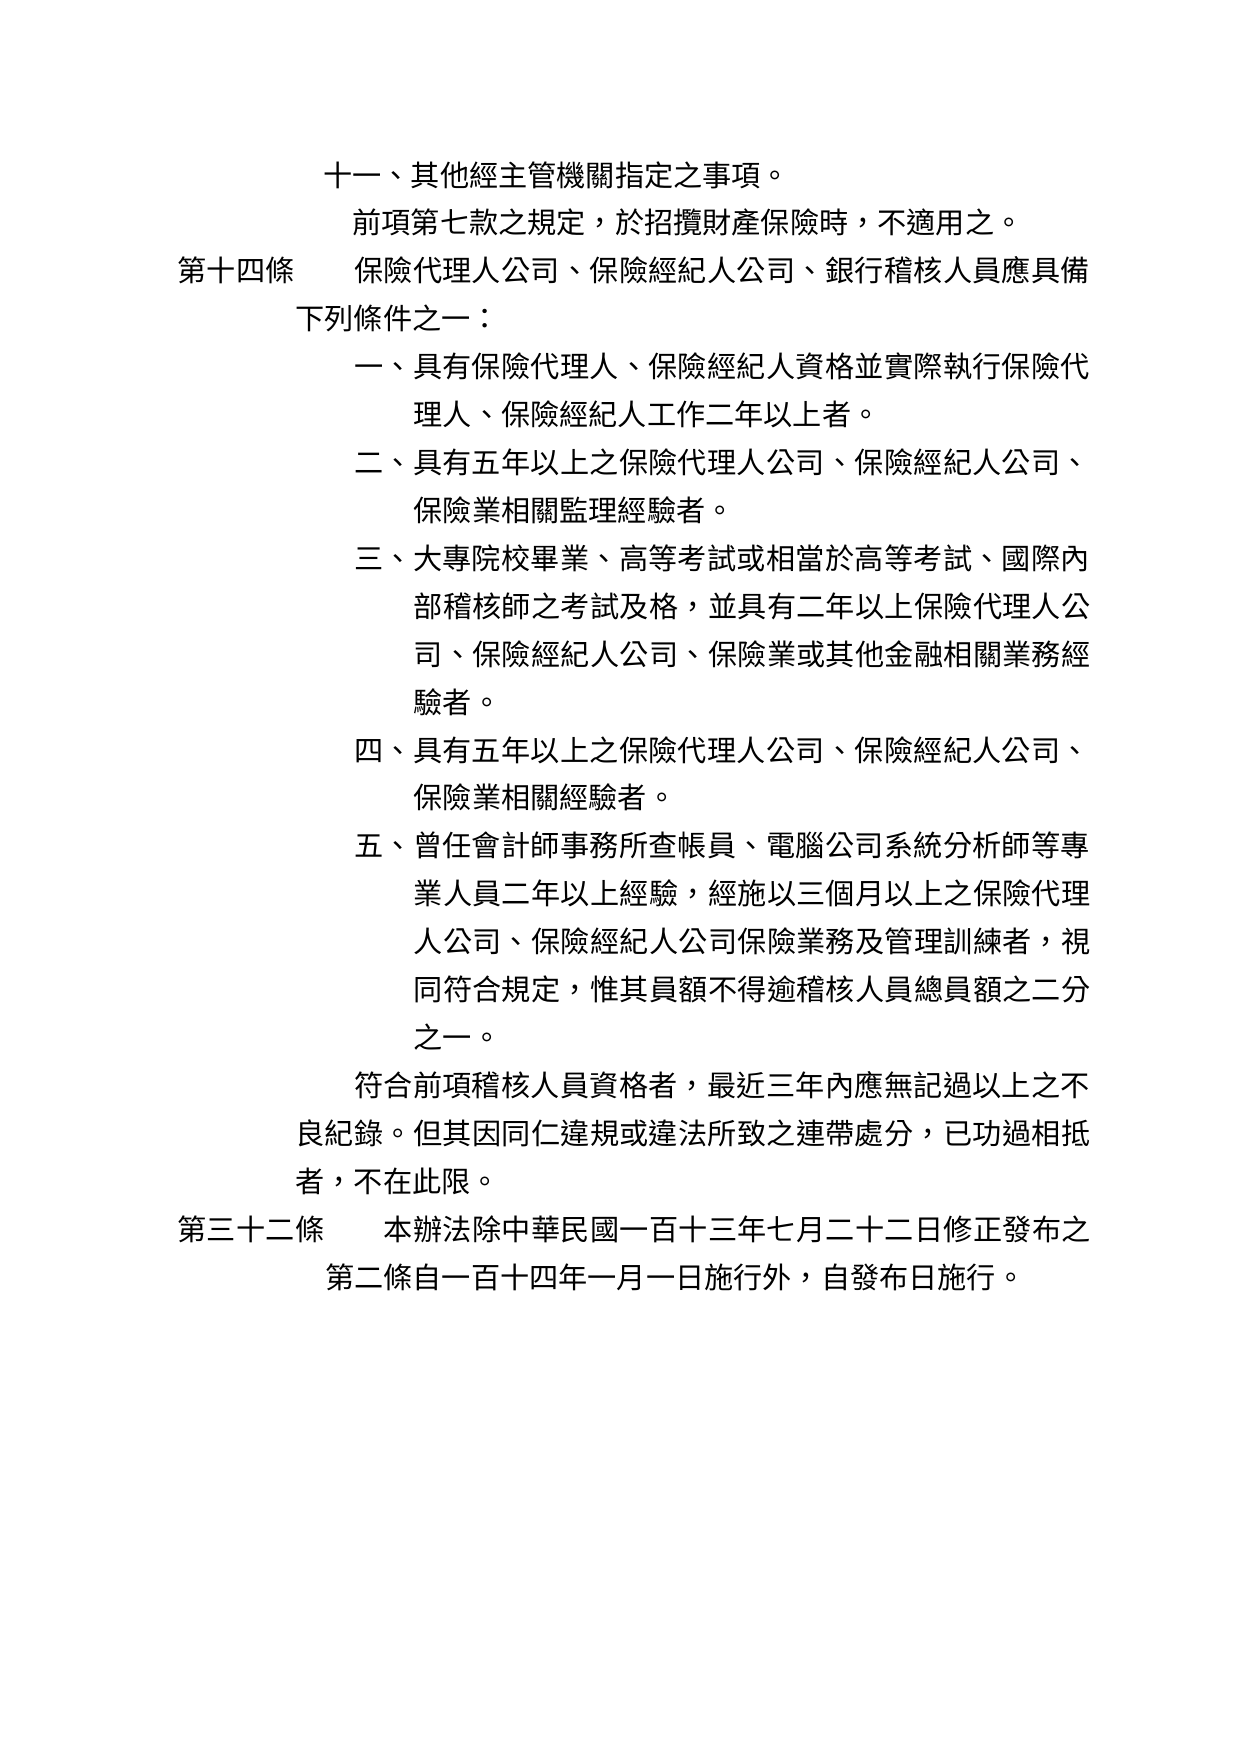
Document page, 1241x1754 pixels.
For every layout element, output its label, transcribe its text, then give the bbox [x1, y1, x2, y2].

text 第三十二條 本辦法除中華民國一百十三年七月二十二日修正發布之第二條自一百十四年一月一日施行外，自發布日施行。 [177, 1202, 1092, 1298]
text 二、具有五年以上之保險代理人公司、保險經紀人公司、保險業相關監理經驗者。 [177, 435, 1092, 531]
text 第十四條 保險代理人公司、保險經紀人公司、銀行稽核人員應具備下列條件之一： [177, 243, 1092, 339]
text 前項第七款之規定，於招攬財產保險時，不適用之。 [177, 196, 1092, 243]
text 符合前項稽核人員資格者，最近三年內應無記過以上之不良紀錄。但其因同仁違規或違法所致之連帶處分，已功過相抵者，不在此限。 [177, 1058, 1092, 1202]
text 四、具有五年以上之保險代理人公司、保險經紀人公司、保險業相關經驗者。 [177, 723, 1092, 818]
text 一、具有保險代理人、保險經紀人資格並實際執行保險代理人、保險經紀人工作二年以上者。 [177, 339, 1092, 435]
text 三、大專院校畢業、高等考試或相當於高等考試、國際內部稽核師之考試及格，並具有二年以上保險代理人公司、保險經紀人公司、保險業或其他金融相關業務經驗者。 [177, 531, 1092, 723]
text 五、曾任會計師事務所查帳員、電腦公司系統分析師等專業人員二年以上經驗，經施以三個月以上之保險代理人公司、保險經紀人公司保險業務及管理訓練者，視同符合規定，惟其員額不得逾稽核人員總員額之二分之一。 [177, 818, 1092, 1058]
text 十一、其他經主管機關指定之事項。 [177, 148, 1092, 196]
